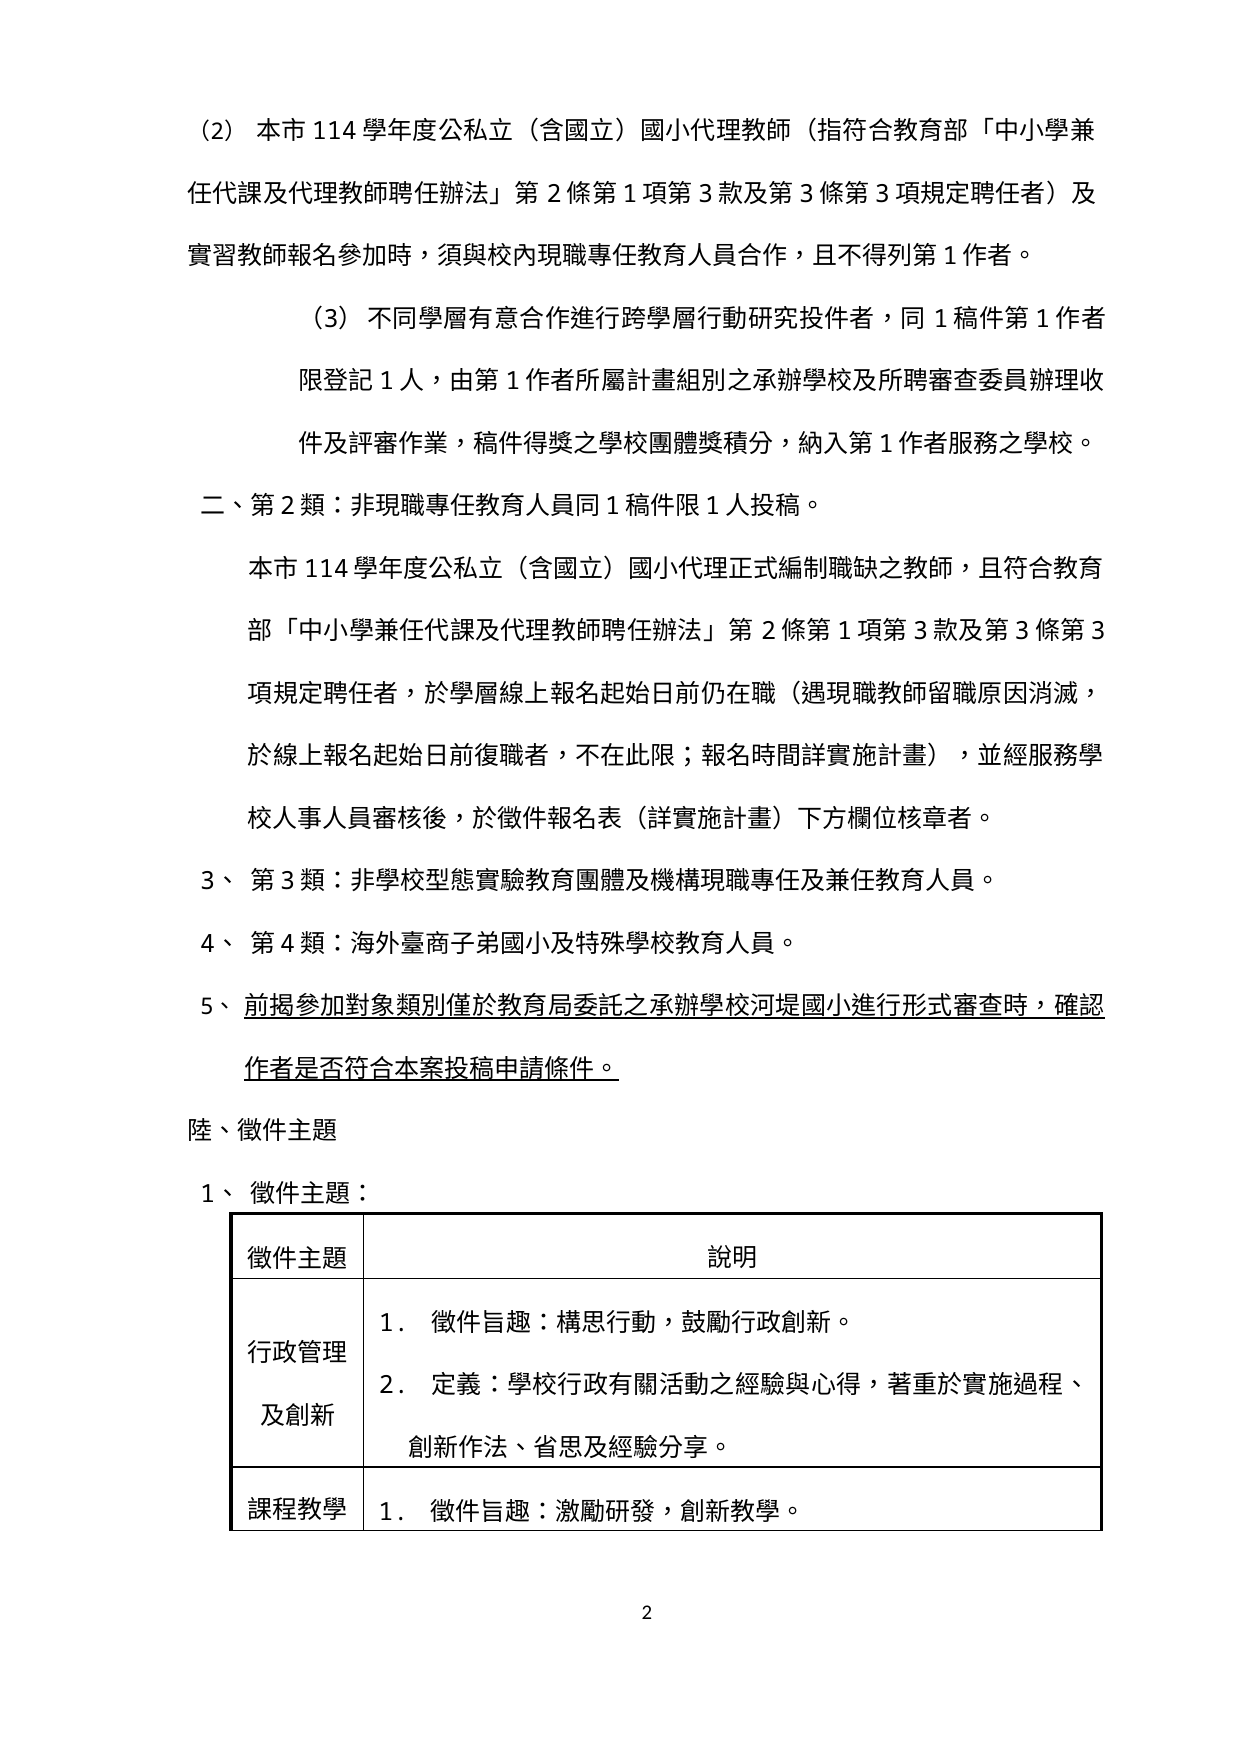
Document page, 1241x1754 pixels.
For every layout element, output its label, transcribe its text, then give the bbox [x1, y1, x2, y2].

text 陸、徵件主題 [187, 1087, 1106, 1150]
list 不同學層有意合作進行跨學層行動研究投件者，同1稿件第1作者限登記1人，由第1作者所屬計畫組別之承辦學校及所聘審查委員辦理收件及評審作業，稿件得獎之學校團體獎積分，納入第1作者服務之學校。 [298, 275, 1106, 462]
text 本市114學年度公私立（含國立）國小代理正式編制職缺之教師，且符合教育部「中小學兼任代課及代理教師聘任辦法」第2條第1項第3款及第3條第3項規定聘任者，於學層線上報名起始日前仍在職（遇現職教師留職原因消滅，於線上報名起始日前復職者，不在此限；報名時間詳實施計畫），並經服務學校人事人員審核後，於徵件報名表（詳實施計畫）下方欄位核章者。 [248, 525, 1106, 837]
table_cell 徵件旨趣：構思行動，鼓勵行政創新。 定義：學校行政有關活動之經驗與心得，著重於實施過程、創新作法、省思及經驗分享。 [364, 1279, 1100, 1466]
text 二、第2類：非現職專任教育人員同1稿件限1人投稿。 [187, 462, 1106, 525]
list 徵件主題： [200, 1150, 1106, 1212]
table_header 徵件主題 [233, 1215, 363, 1278]
table_cell 課程教學 [233, 1468, 363, 1530]
table_header 說明 [364, 1215, 1100, 1278]
table_cell 徵件旨趣：激勵研發，創新教學。 定義：規劃符合學習需求之教學活動，包含核心素養、學習表現、學習內容、教學設計、教學實施、教學評量、教學成果及省思等內容。 [364, 1468, 1100, 1530]
table_cell 行政管理及創新 [233, 1279, 363, 1466]
list 本市114學年度公私立（含國立）國小代理教師（指符合教育部「中小學兼任代課及代理教師聘任辦法」第2條第1項第3款及第3條第3項規定聘任者）及實習教師報名參加時，須與校內現職專任教育人員合作，且不得列第1作者。 [187, 87, 1098, 275]
list 第3類：非學校型態實驗教育團體及機構現職專任及兼任教育人員。 [200, 837, 1106, 900]
list 第4類：海外臺商子弟國小及特殊學校教育人員。 [200, 900, 1106, 962]
list 前揭參加對象類別僅於教育局委託之承辦學校河堤國小進行形式審查時，確認作者是否符合本案投稿申請條件。 [200, 962, 1106, 1087]
